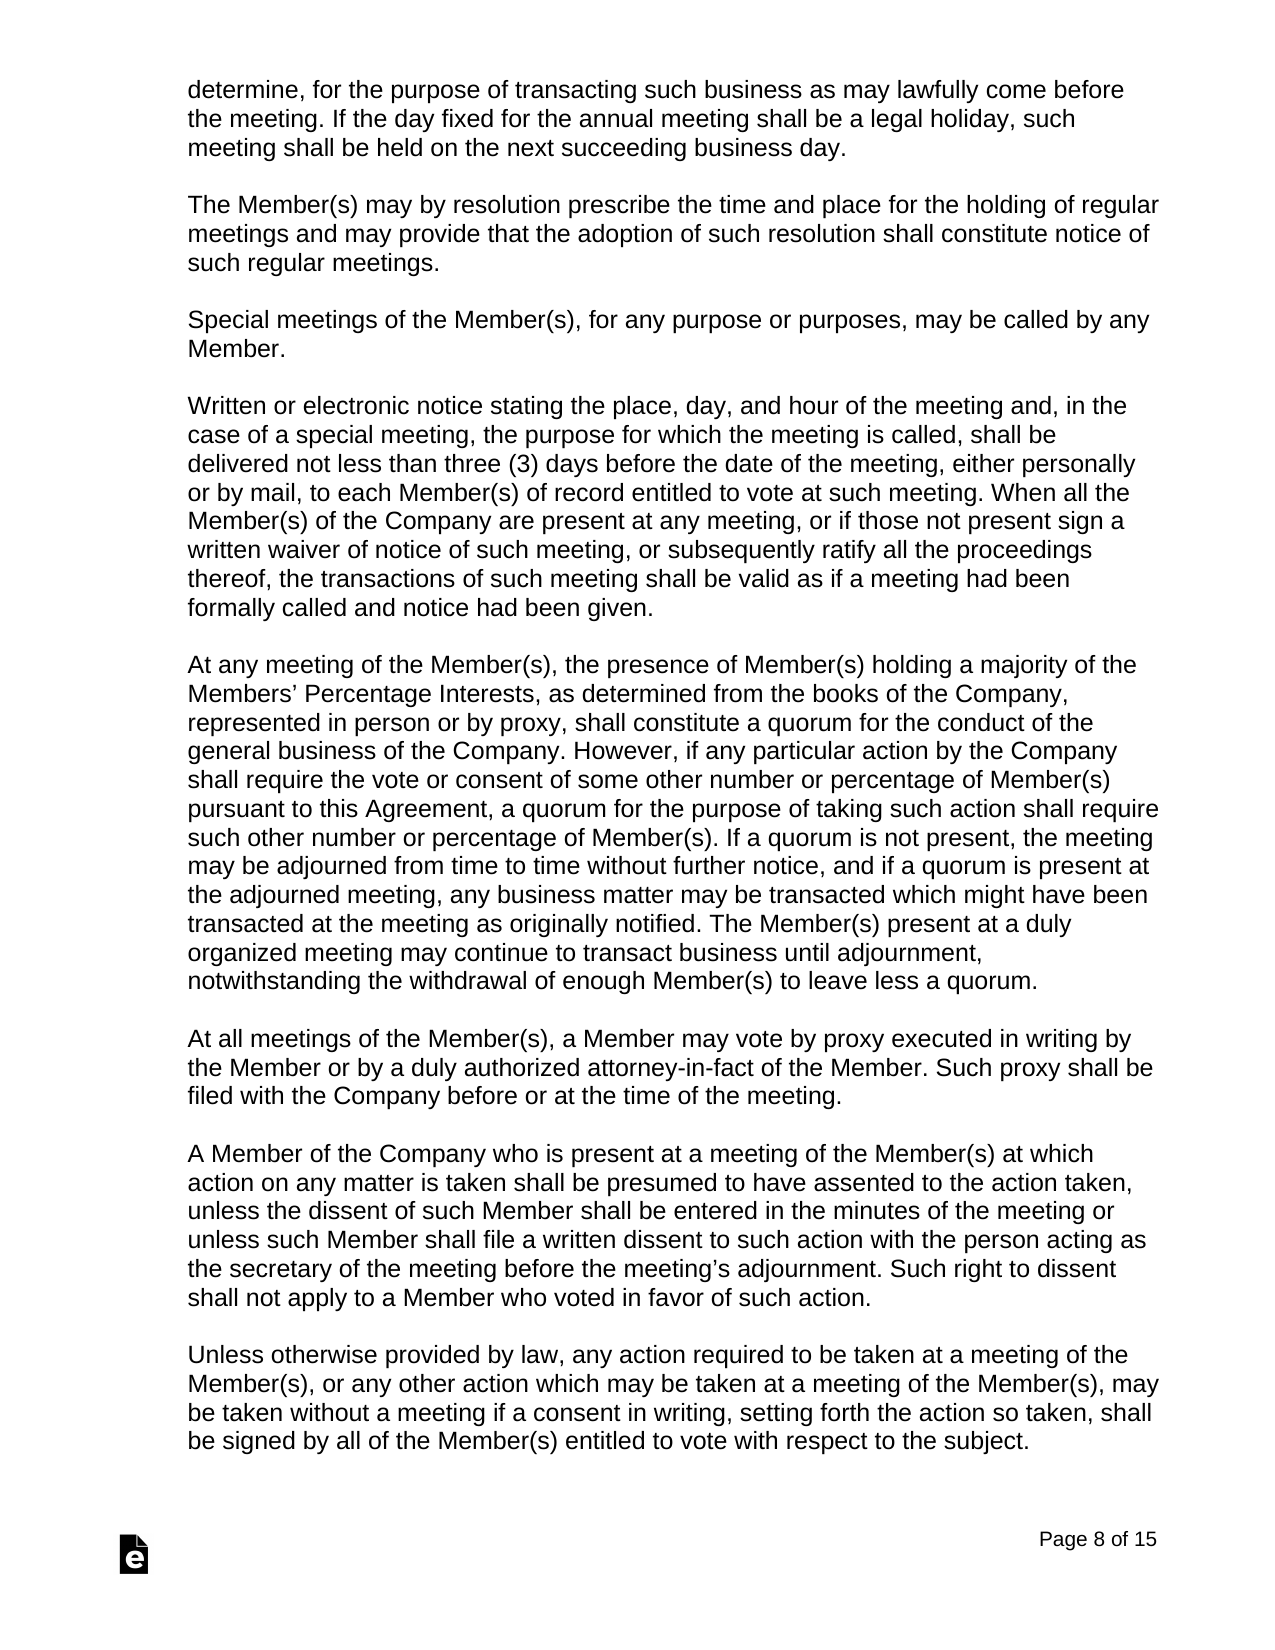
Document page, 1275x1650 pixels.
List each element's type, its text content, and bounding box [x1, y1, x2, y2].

text Unless otherwise provided by law, any action required to be taken at a meeting of the Member(s), or any other action which may be taken at a meeting of the Member(s), may be taken without a meeting if a consent in writing, setting forth the action so taken, shall be signed by all of the Member(s) entitled to vote with respect to the subject. [187, 1340, 1162, 1455]
text The Member(s) may by resolution prescribe the time and place for the holding of regular meetings and may provide that the adoption of such resolution shall constitute notice of such regular meetings. [187, 190, 1162, 276]
text Special meetings of the Member(s), for any purpose or purposes, may be called by any Member. [187, 305, 1162, 362]
text At all meetings of the Member(s), a Member may vote by proxy executed in writing by the Member or by a duly authorized attorney-in-fact of the Member. Such proxy shall be filed with the Company before or at the time of the meeting. [187, 1024, 1162, 1110]
text Written or electronic notice stating the place, day, and hour of the meeting and, in the case of a special meeting, the purpose for which the meeting is called, shall be delivered not less than three (3) days before the date of the meeting, either personally or by mail, to each Member(s) of record entitled to vote at such meeting. When all the Member(s) of the Company are present at any meeting, or if those not present sign a written waiver of notice of such meeting, or subsequently ratify all the proceedings thereof, the transactions of such meeting shall be valid as if a meeting had been formally called and notice had been given. [187, 391, 1162, 621]
text A Member of the Company who is present at a meeting of the Member(s) at which action on any matter is taken shall be presumed to have assented to the action taken, unless the dissent of such Member shall be entered in the minutes of the meeting or unless such Member shall file a written dissent to such action with the person acting as the secretary of the meeting before the meeting’s adjournment. Such right to dissent shall not apply to a Member who voted in favor of such action. [187, 1139, 1162, 1311]
text At any meeting of the Member(s), the presence of Member(s) holding a majority of the Members’ Percentage Interests, as determined from the books of the Company, represented in person or by proxy, shall constitute a quorum for the conduct of the general business of the Company. However, if any particular action by the Company shall require the vote or consent of some other number or percentage of Member(s) pursuant to this Agreement, a quorum for the purpose of taking such action shall require such other number or percentage of Member(s). If a quorum is not present, the meeting may be adjourned from time to time without further notice, and if a quorum is present at the adjourned meeting, any business matter may be transacted which might have been transacted at the meeting as originally notified. The Member(s) present at a duly organized meeting may continue to transact business until adjournment, notwithstanding the withdrawal of enough Member(s) to leave less a quorum. [187, 650, 1162, 995]
list determine, for the purpose of transacting such business as may lawfully come before the meeting. If the day fixed for the annual meeting shall be a legal holiday, such meeting shall be held on the next succeeding business day. [150, 75, 1162, 161]
